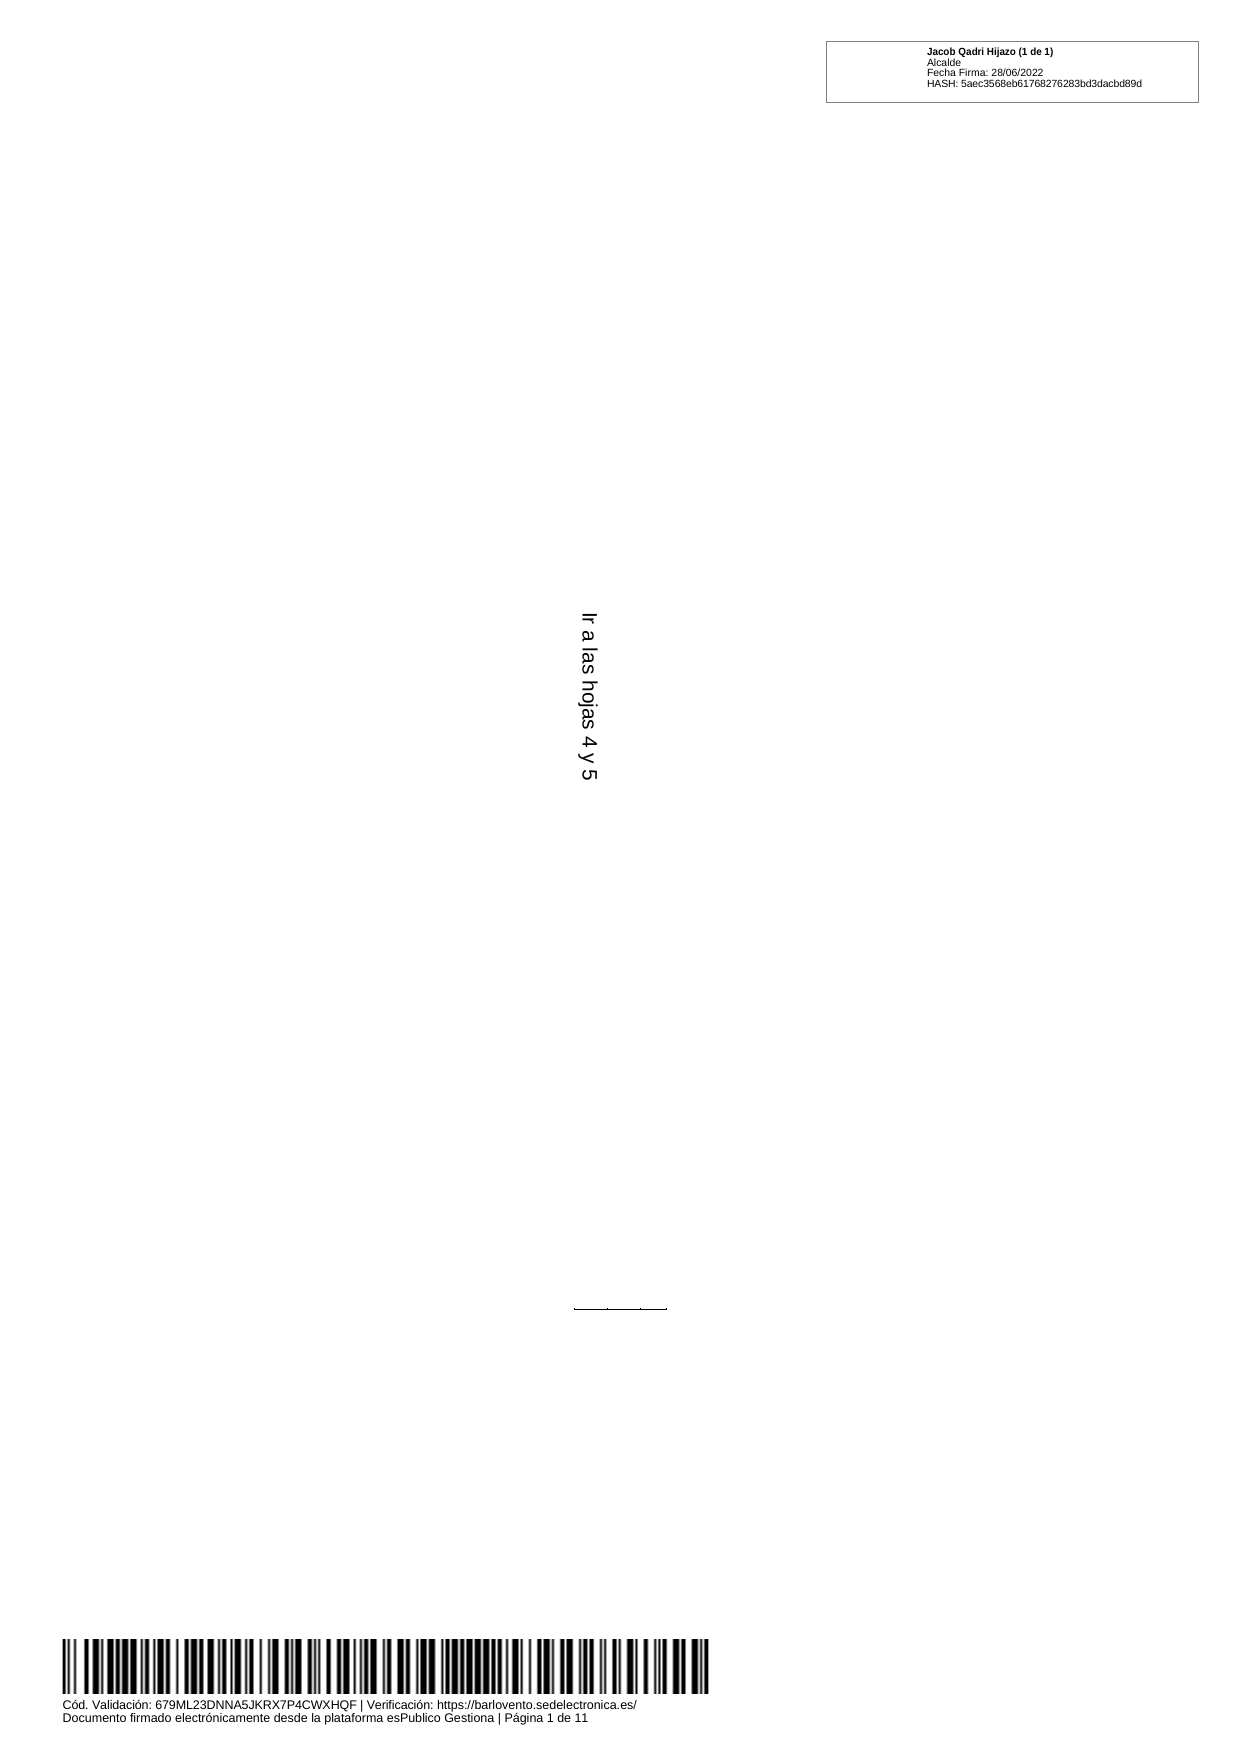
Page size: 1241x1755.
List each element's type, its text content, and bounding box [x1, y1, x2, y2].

text Fecha Firma: 28/06/2022 [927, 68, 1198, 78]
text Ir a las hojas 4 y 5 [578, 612, 602, 1308]
text HASH: 5aec3568eb61768276283bd3dacbd89d [927, 78, 1198, 89]
text Jacob Qadri Hijazo (1 de 1) Alcalde [927, 48, 1055, 68]
text Cód. Validación: 679ML23DNNA5JKRX7P4CWXHQF | Verificación: https://barlovento.sedelectronica.es/ Documento firmado electrónicamente desde la plataforma esPublico Gestiona | Página 1 de 11 [62, 1700, 643, 1724]
